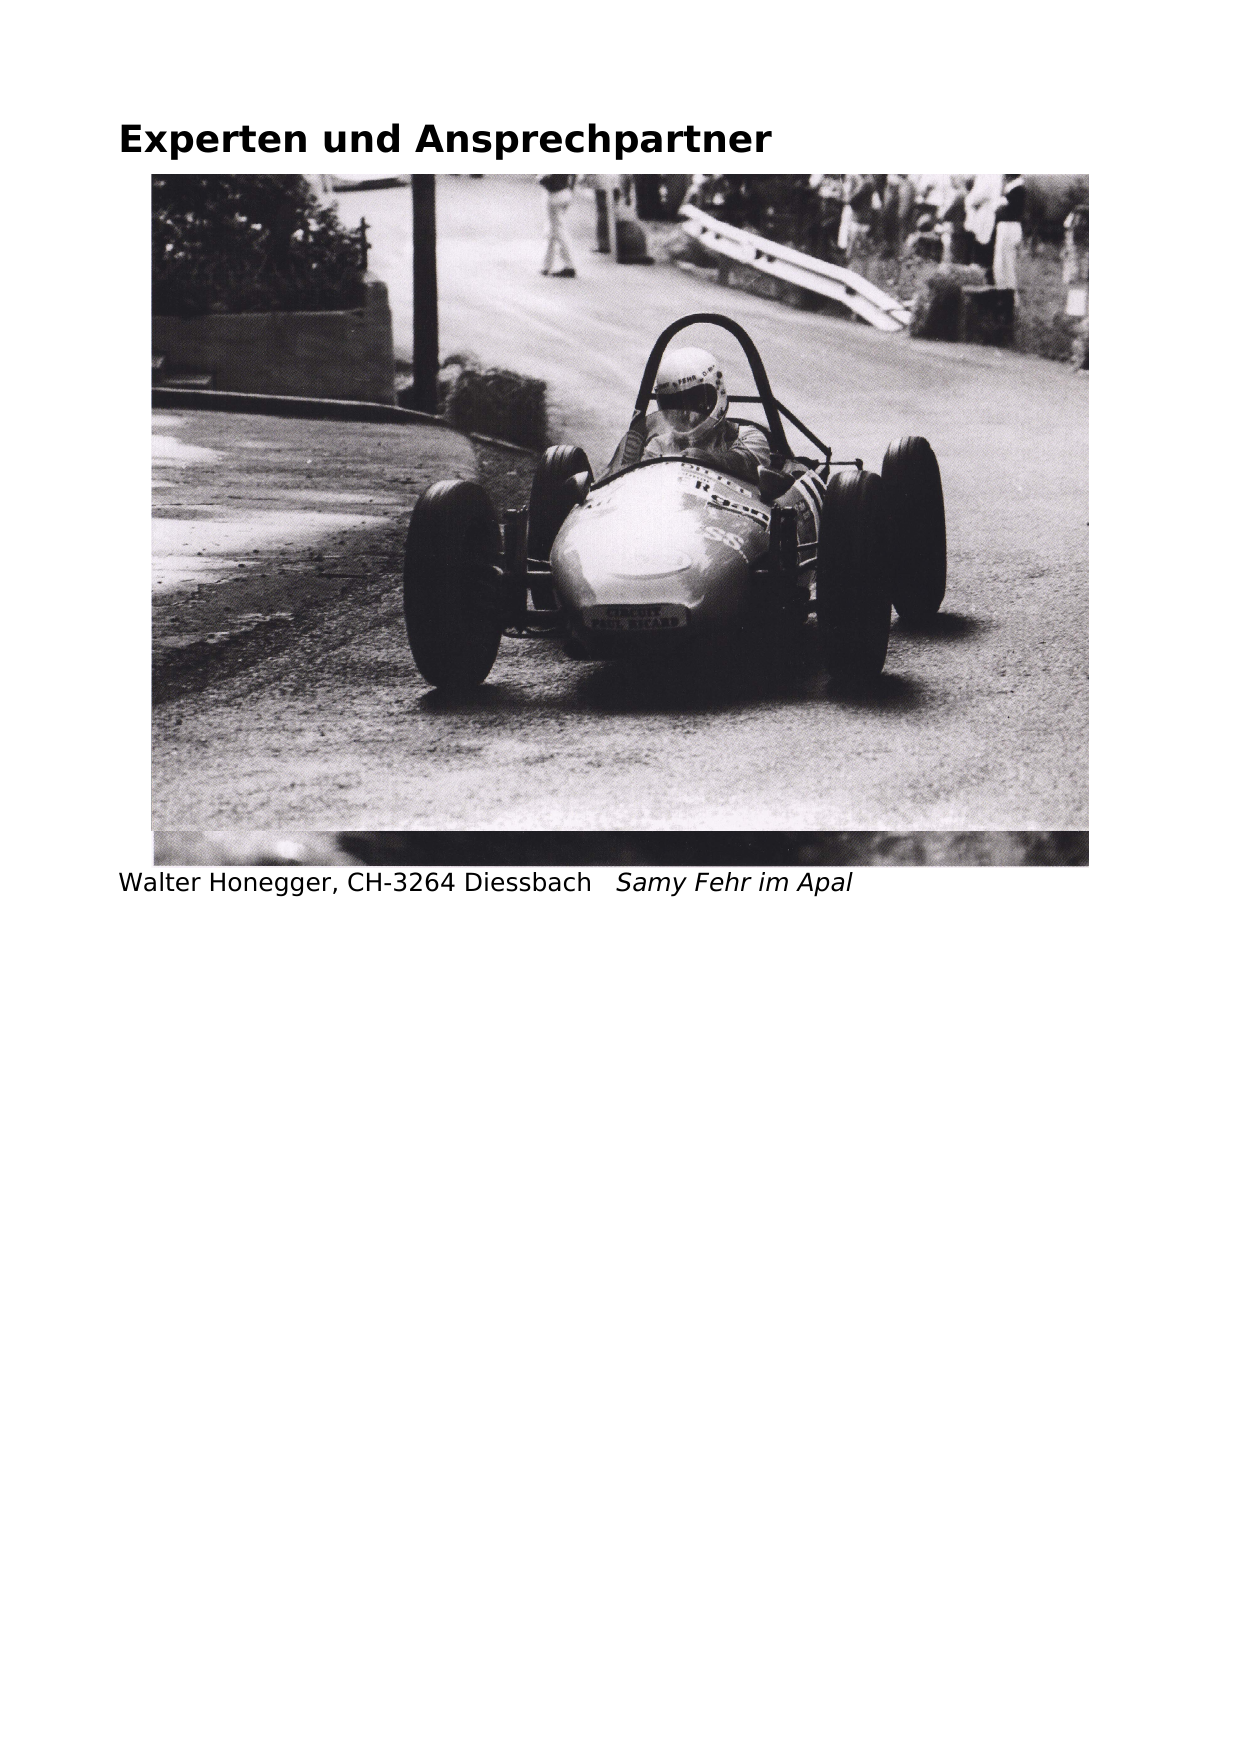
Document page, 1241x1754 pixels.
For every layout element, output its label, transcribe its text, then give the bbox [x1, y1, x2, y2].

text Walter Honegger, CH-3264 Diessbach Samy Fehr im Apal [118, 174, 1122, 897]
picture [151, 174, 1089, 868]
subtitle Experten und Ansprechpartner [118, 118, 1122, 162]
